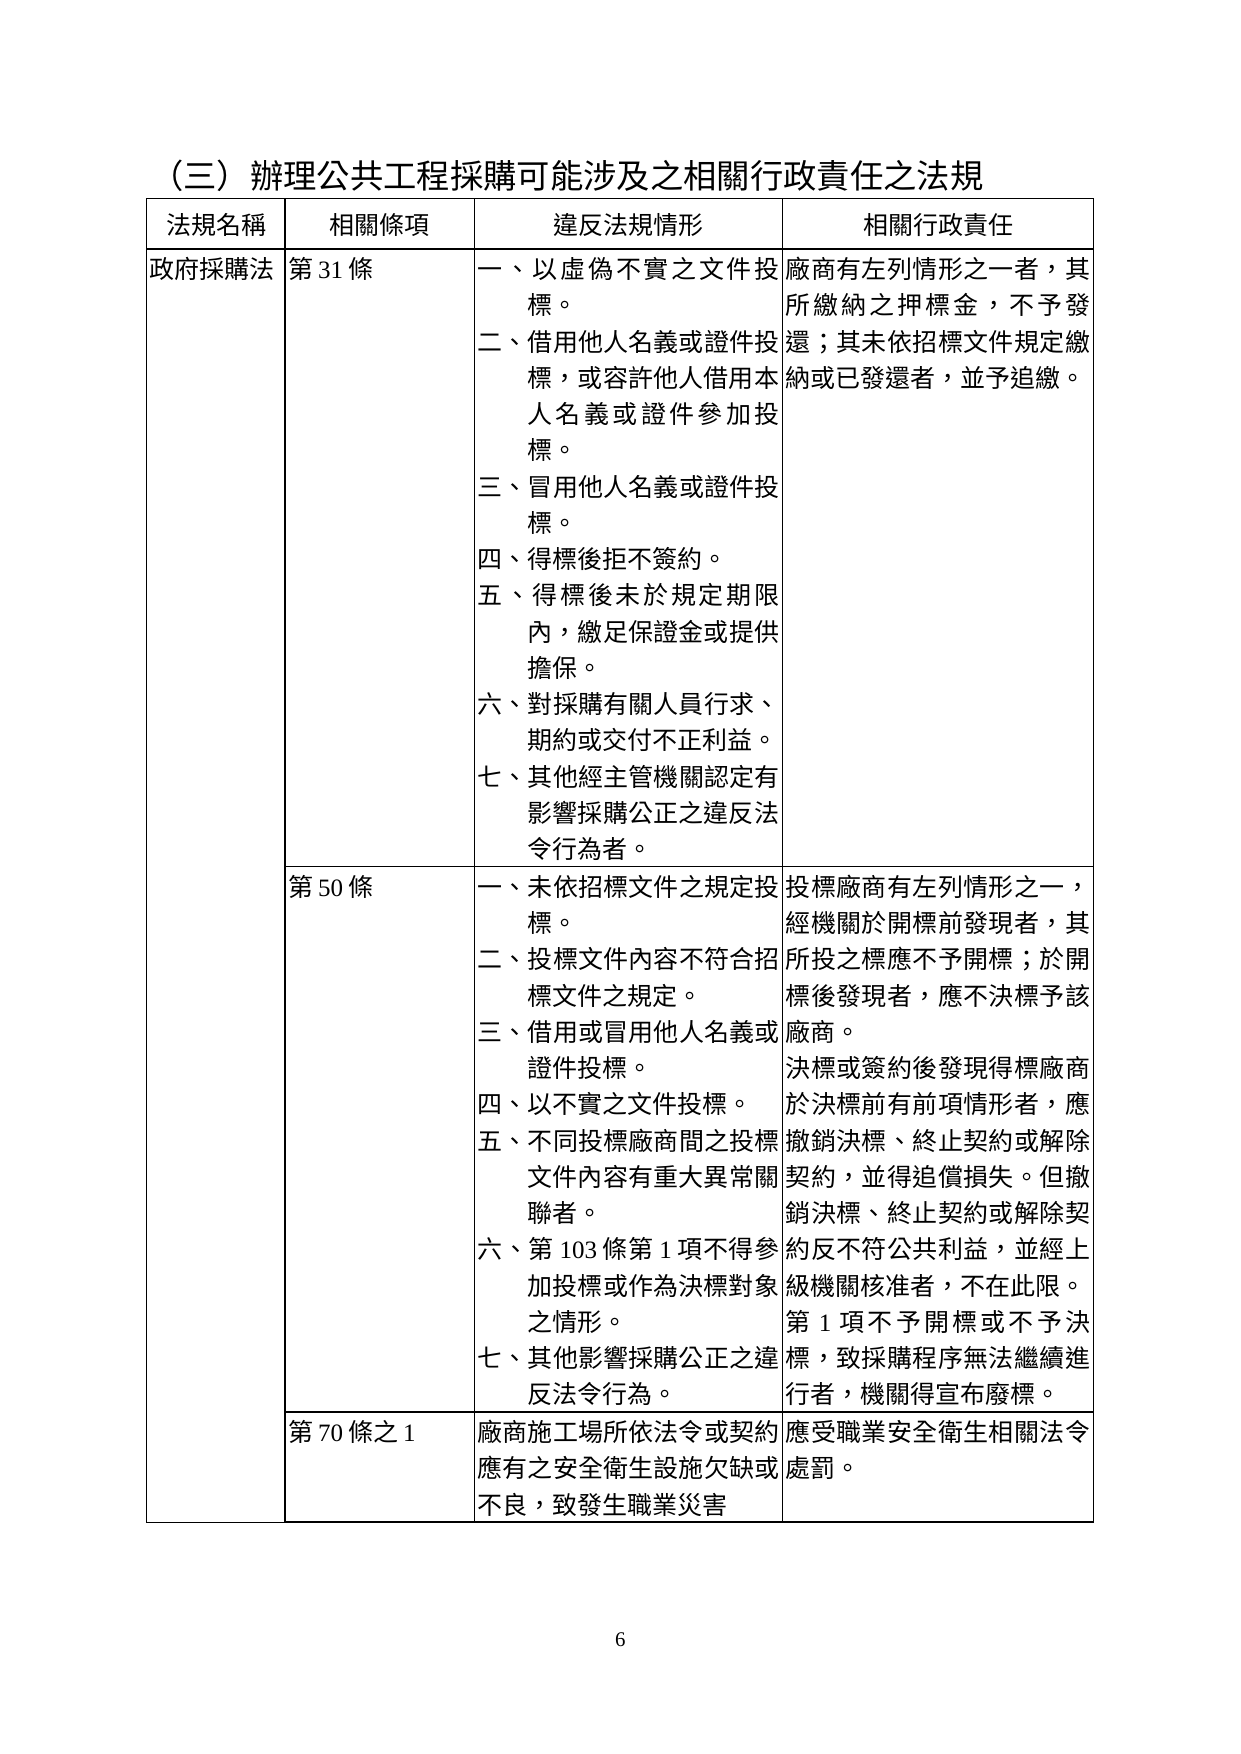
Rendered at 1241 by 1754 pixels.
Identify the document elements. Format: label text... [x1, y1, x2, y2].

table_cell 廠商有左列情形之一者，其所繳納之押標金，不予發還；其未依招標文件規定繳納或已發還者，並予追繳。 [783, 250, 1093, 866]
table_cell 第50條 [286, 867, 474, 1411]
table_cell 政府採購法 [147, 250, 284, 1521]
table_cell 第31條 [286, 250, 474, 866]
text （三）辦理公共工程採購可能涉及之相關行政責任之法規 [150, 150, 1090, 198]
table_header 相關行政責任 [783, 199, 1093, 248]
table_header 相關條項 [286, 199, 474, 248]
table_cell 投標廠商有左列情形之一，經機關於開標前發現者，其所投之標應不予開標；於開標後發現者，應不決標予該廠商。 決標或簽約後發現得標廠商於決標前有前項情形者，應撤銷決標、終止契約或解除契約，並得追償損失。但撤銷決標、終止契約或解除契約反不符公共利益，並經上級機關核准者，不在此限。 第1項不予開標或不予決標，致採購程序無法繼續進行者，機關得宣布廢標。 [783, 867, 1093, 1411]
table_cell 第70條之1 [286, 1413, 474, 1521]
table_header 違反法規情形 [475, 199, 782, 248]
table_cell 應受職業安全衛生相關法令處罰。 [783, 1413, 1093, 1521]
table_header 法規名稱 [147, 199, 284, 248]
table_cell 一、以虛偽不實之文件投標。 二、借用他人名義或證件投標，或容許他人借用本人名義或證件參加投標。 三、冒用他人名義或證件投標。 四、得標後拒不簽約。 五、得標後未於規定期限內，繳足保證金或提供擔保。 六、對採購有關人員行求、期約或交付不正利益。 七、其他經主管機關認定有影響採購公正之違反法令行為者。 [475, 250, 782, 866]
table_cell 廠商施工場所依法令或契約應有之安全衛生設施欠缺或不良，致發生職業災害 [475, 1413, 782, 1521]
table_cell 一、未依招標文件之規定投標。 二、投標文件內容不符合招標文件之規定。 三、借用或冒用他人名義或證件投標。 四、以不實之文件投標。 五、不同投標廠商間之投標文件內容有重大異常關聯者。 六、第103條第1項不得參加投標或作為決標對象之情形。 七、其他影響採購公正之違反法令行為。 [475, 867, 782, 1411]
